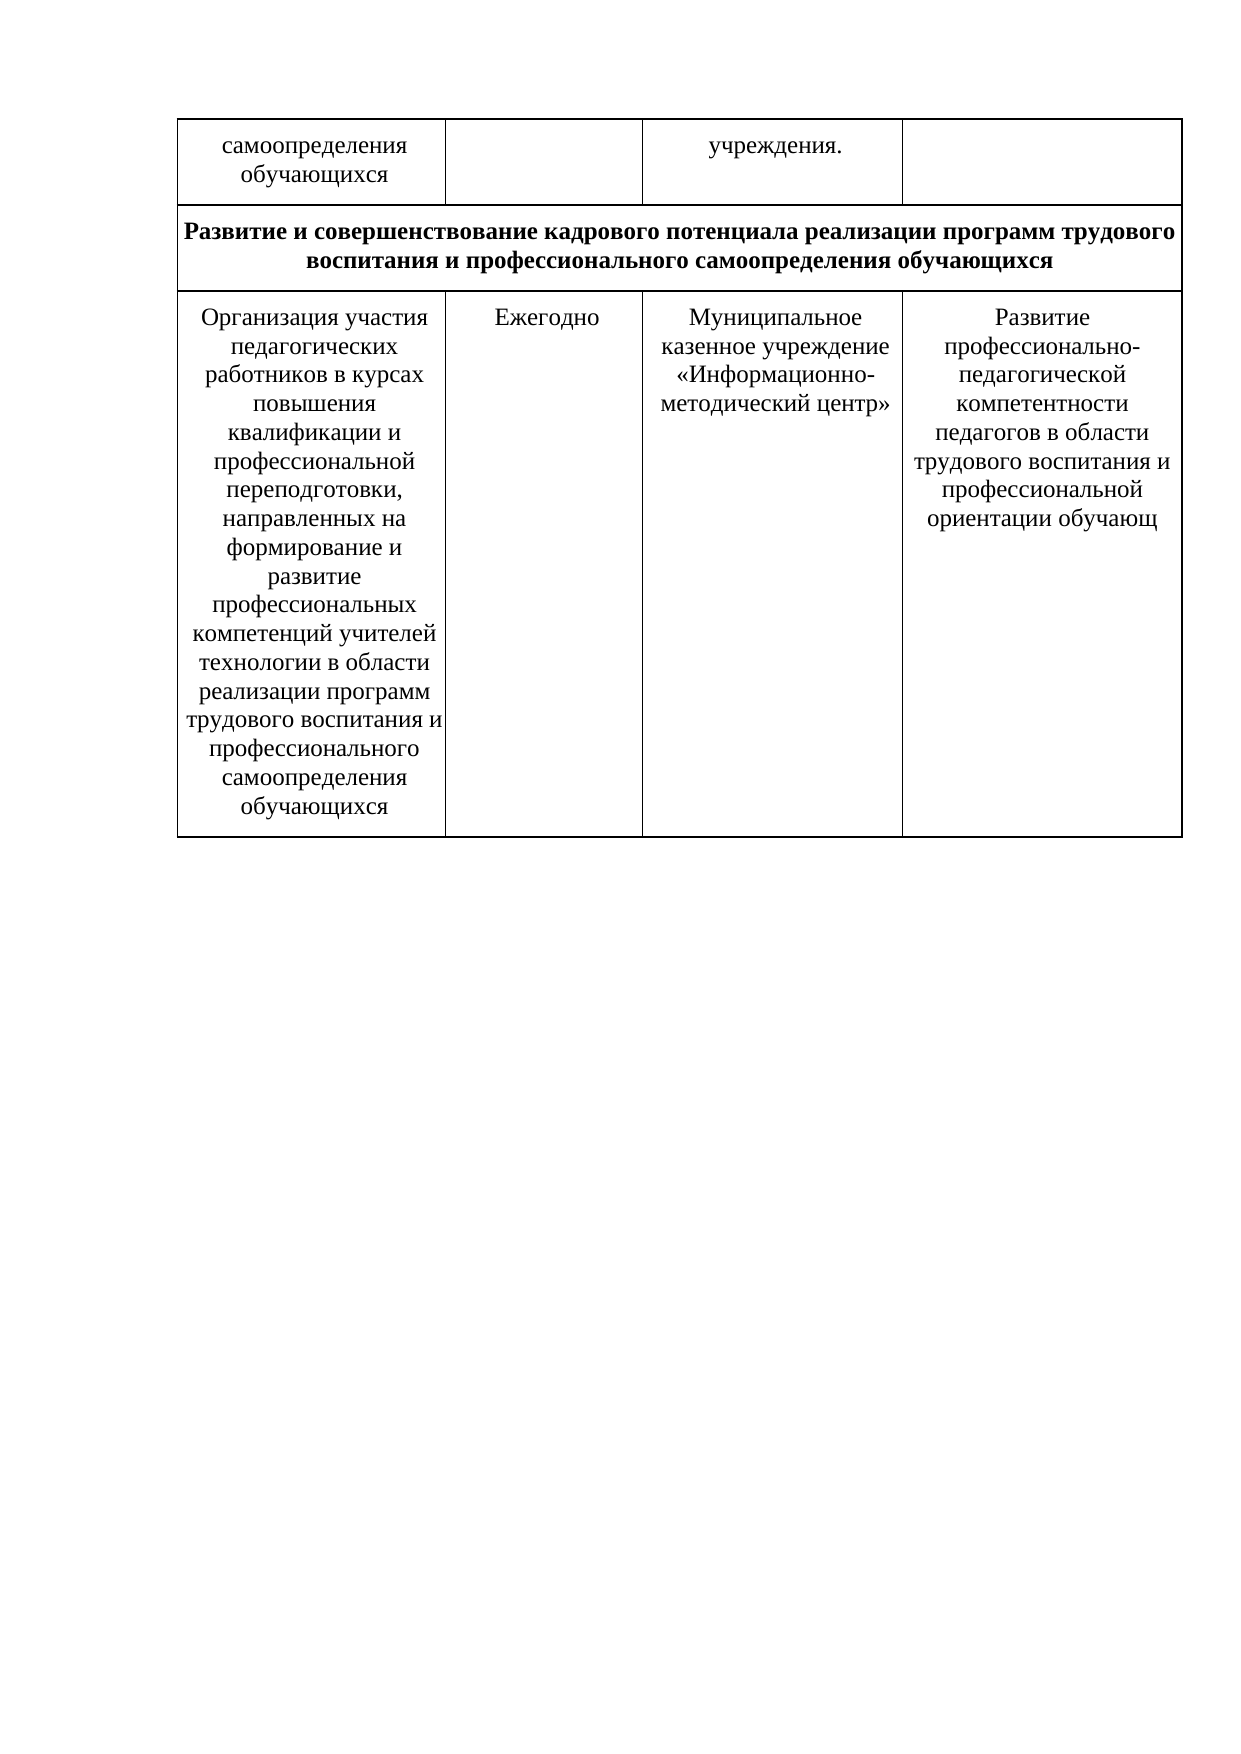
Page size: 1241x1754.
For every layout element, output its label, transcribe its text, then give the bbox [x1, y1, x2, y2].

table_cell [446, 120, 642, 204]
table_cell Развитие профессионально-педагогической компетентности педагогов в области трудового воспитания и профессиональной ориентации обучающ [903, 292, 1181, 836]
table_cell самоопределения обучающихся [178, 120, 445, 204]
table_cell Муниципальное казенное учреждение «Информационно-методический центр» [643, 292, 902, 836]
table_cell Ежегодно [446, 292, 642, 836]
table_cell [903, 120, 1181, 204]
table_cell Развитие и совершенствование кадрового потенциала реализации программ трудового воспитания и профессионального самоопределения обучающихся [178, 206, 1181, 290]
table_cell учреждения. [643, 120, 902, 204]
table_cell Организация участия педагогических работников в курсах повышения квалификации и профессиональной переподготовки, направленных на формирование и развитие профессиональных компетенций учителей технологии в области реализации программ трудового воспитания и профессионального самоопределения обучающихся [178, 292, 445, 836]
